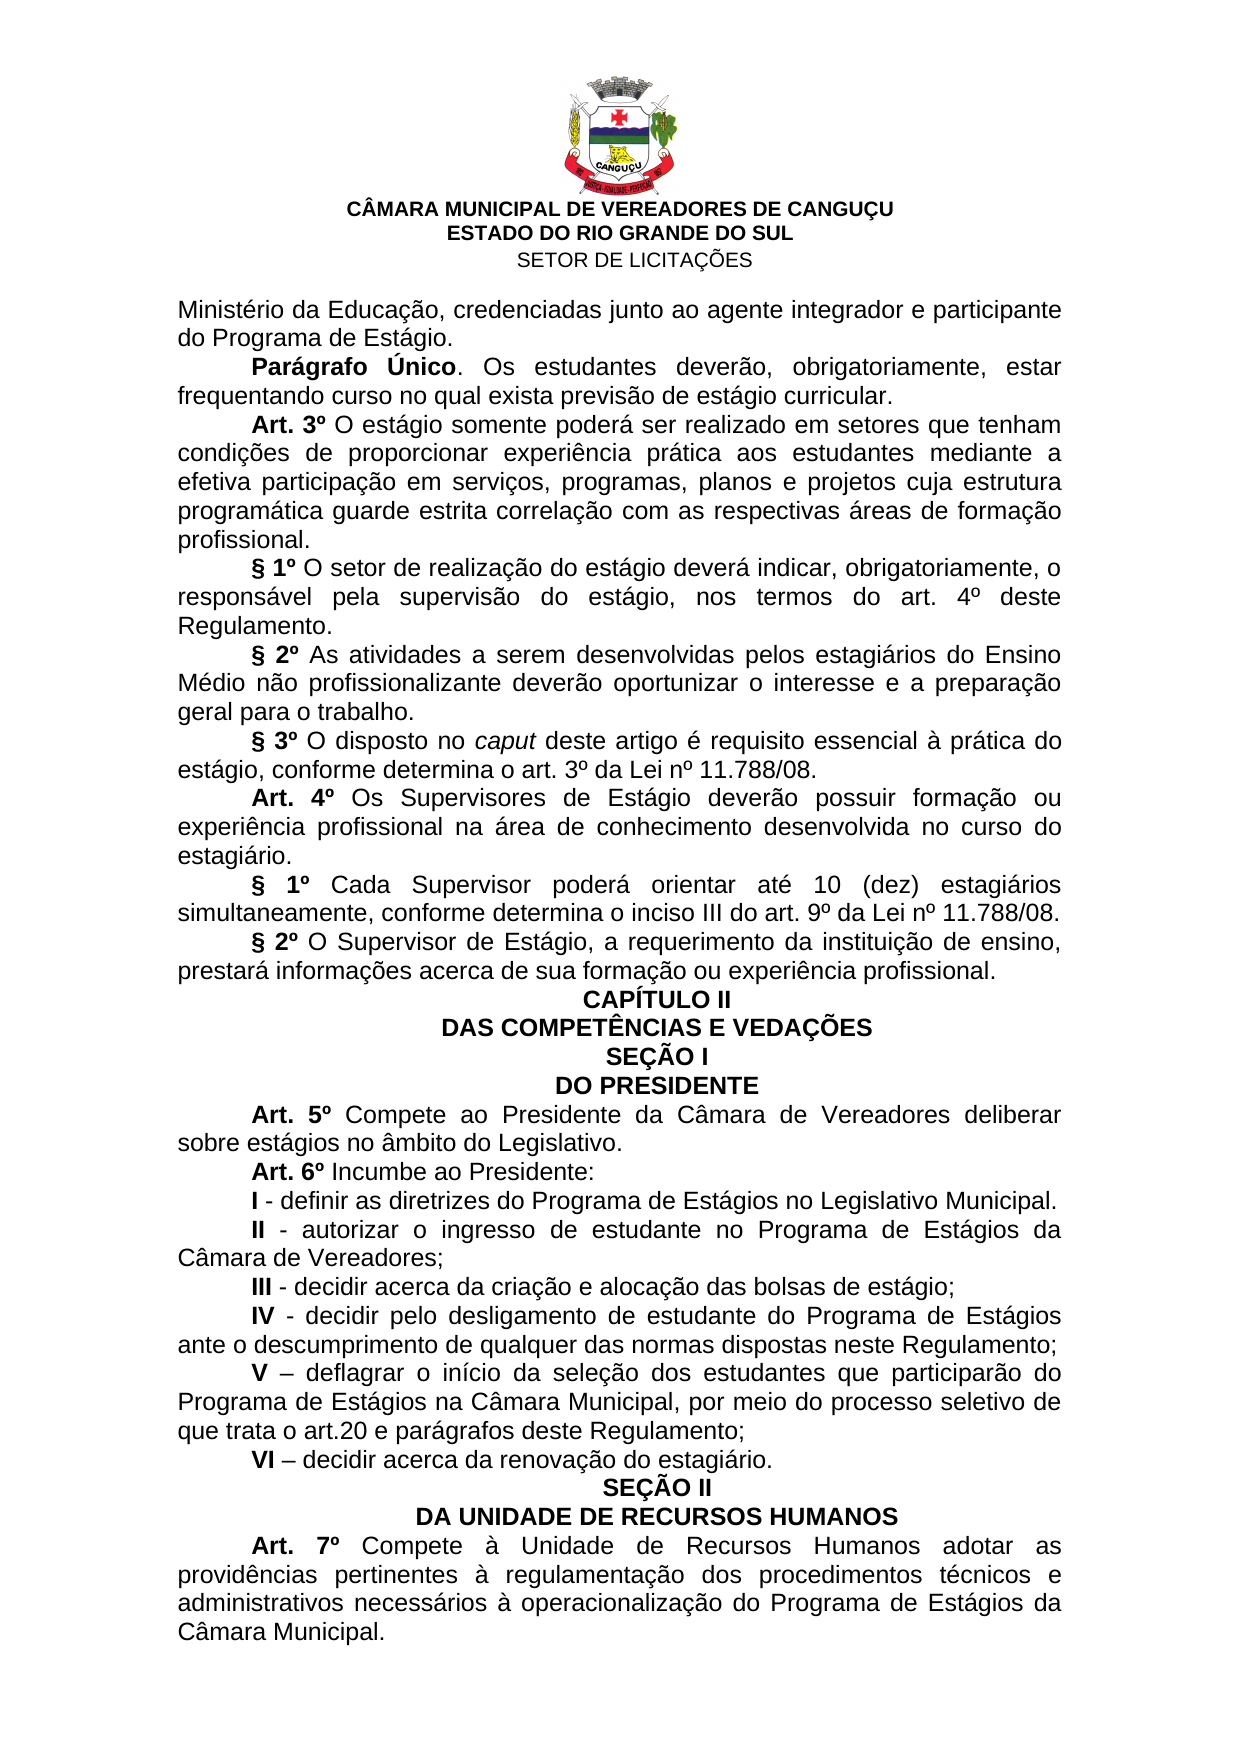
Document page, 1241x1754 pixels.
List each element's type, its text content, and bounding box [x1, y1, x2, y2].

text DAS COMPETÊNCIAS E VEDAÇÕES [177, 1013, 1063, 1042]
text Art. 7º Compete à Unidade de Recursos Humanos adotar as providências pertinentes à regulamentação dos procedimentos técnicos e administrativos necessários à operacionalização do Programa de Estágios da Câmara Municipal. [177, 1531, 1063, 1646]
text Art. 5º Compete ao Presidente da Câmara de Vereadores deliberar sobre estágios no âmbito do Legislativo. [177, 1100, 1063, 1157]
text IV - decidir pelo desligamento de estudante do Programa de Estágios ante o descumprimento de qualquer das normas dispostas neste Regulamento; [177, 1301, 1063, 1358]
text II - autorizar o ingresso de estudante no Programa de Estágios da Câmara de Vereadores; [177, 1215, 1063, 1272]
text § 2º O Supervisor de Estágio, a requerimento da instituição de ensino, prestará informações acerca de sua formação ou experiência profissional. [177, 927, 1063, 985]
text V – deflagrar o início da seleção dos estudantes que participarão do Programa de Estágios na Câmara Municipal, por meio do processo seletivo de que trata o art.20 e parágrafos deste Regulamento; [177, 1358, 1063, 1445]
text DA UNIDADE DE RECURSOS HUMANOS [177, 1502, 1063, 1531]
text § 1º O setor de realização do estágio deverá indicar, obrigatoriamente, o responsável pela supervisão do estágio, nos termos do art. 4º deste Regulamento. [177, 553, 1063, 640]
text CAPÍTULO II [177, 985, 1063, 1013]
text III - decidir acerca da criação e alocação das bolsas de estágio; [177, 1272, 1063, 1301]
text Parágrafo Único. Os estudantes deverão, obrigatoriamente, estar frequentando curso no qual exista previsão de estágio curricular. [177, 352, 1063, 410]
text Art. 3º O estágio somente poderá ser realizado em setores que tenham condições de proporcionar experiência prática aos estudantes mediante a efetiva participação em serviços, programas, planos e projetos cuja estrutura programática guarde estrita correlação com as respectivas áreas de formação profissional. [177, 410, 1063, 553]
text Art. 6º Incumbe ao Presidente: [177, 1157, 1063, 1186]
text Art. 4º Os Supervisores de Estágio deverão possuir formação ou experiência profissional na área de conhecimento desenvolvida no curso do estagiário. [177, 783, 1063, 870]
text DO PRESIDENTE [177, 1071, 1063, 1100]
text Ministério da Educação, credenciadas junto ao agente integrador e participante do Programa de Estágio. [177, 295, 1063, 352]
text I - definir as diretrizes do Programa de Estágios no Legislativo Municipal. [177, 1186, 1063, 1215]
text SEÇÃO I [177, 1042, 1063, 1071]
text SEÇÃO II [177, 1473, 1063, 1502]
text § 3º O disposto no caput deste artigo é requisito essencial à prática do estágio, conforme determina o art. 3º da Lei nº 11.788/08. [177, 726, 1063, 783]
text § 1º Cada Supervisor poderá orientar até 10 (dez) estagiários simultaneamente, conforme determina o inciso III do art. 9º da Lei nº 11.788/08. [177, 870, 1063, 927]
text VI – decidir acerca da renovação do estagiário. [177, 1445, 1063, 1473]
text § 2º As atividades a serem desenvolvidas pelos estagiários do Ensino Médio não profissionalizante deverão oportunizar o interesse e a preparação geral para o trabalho. [177, 640, 1063, 726]
